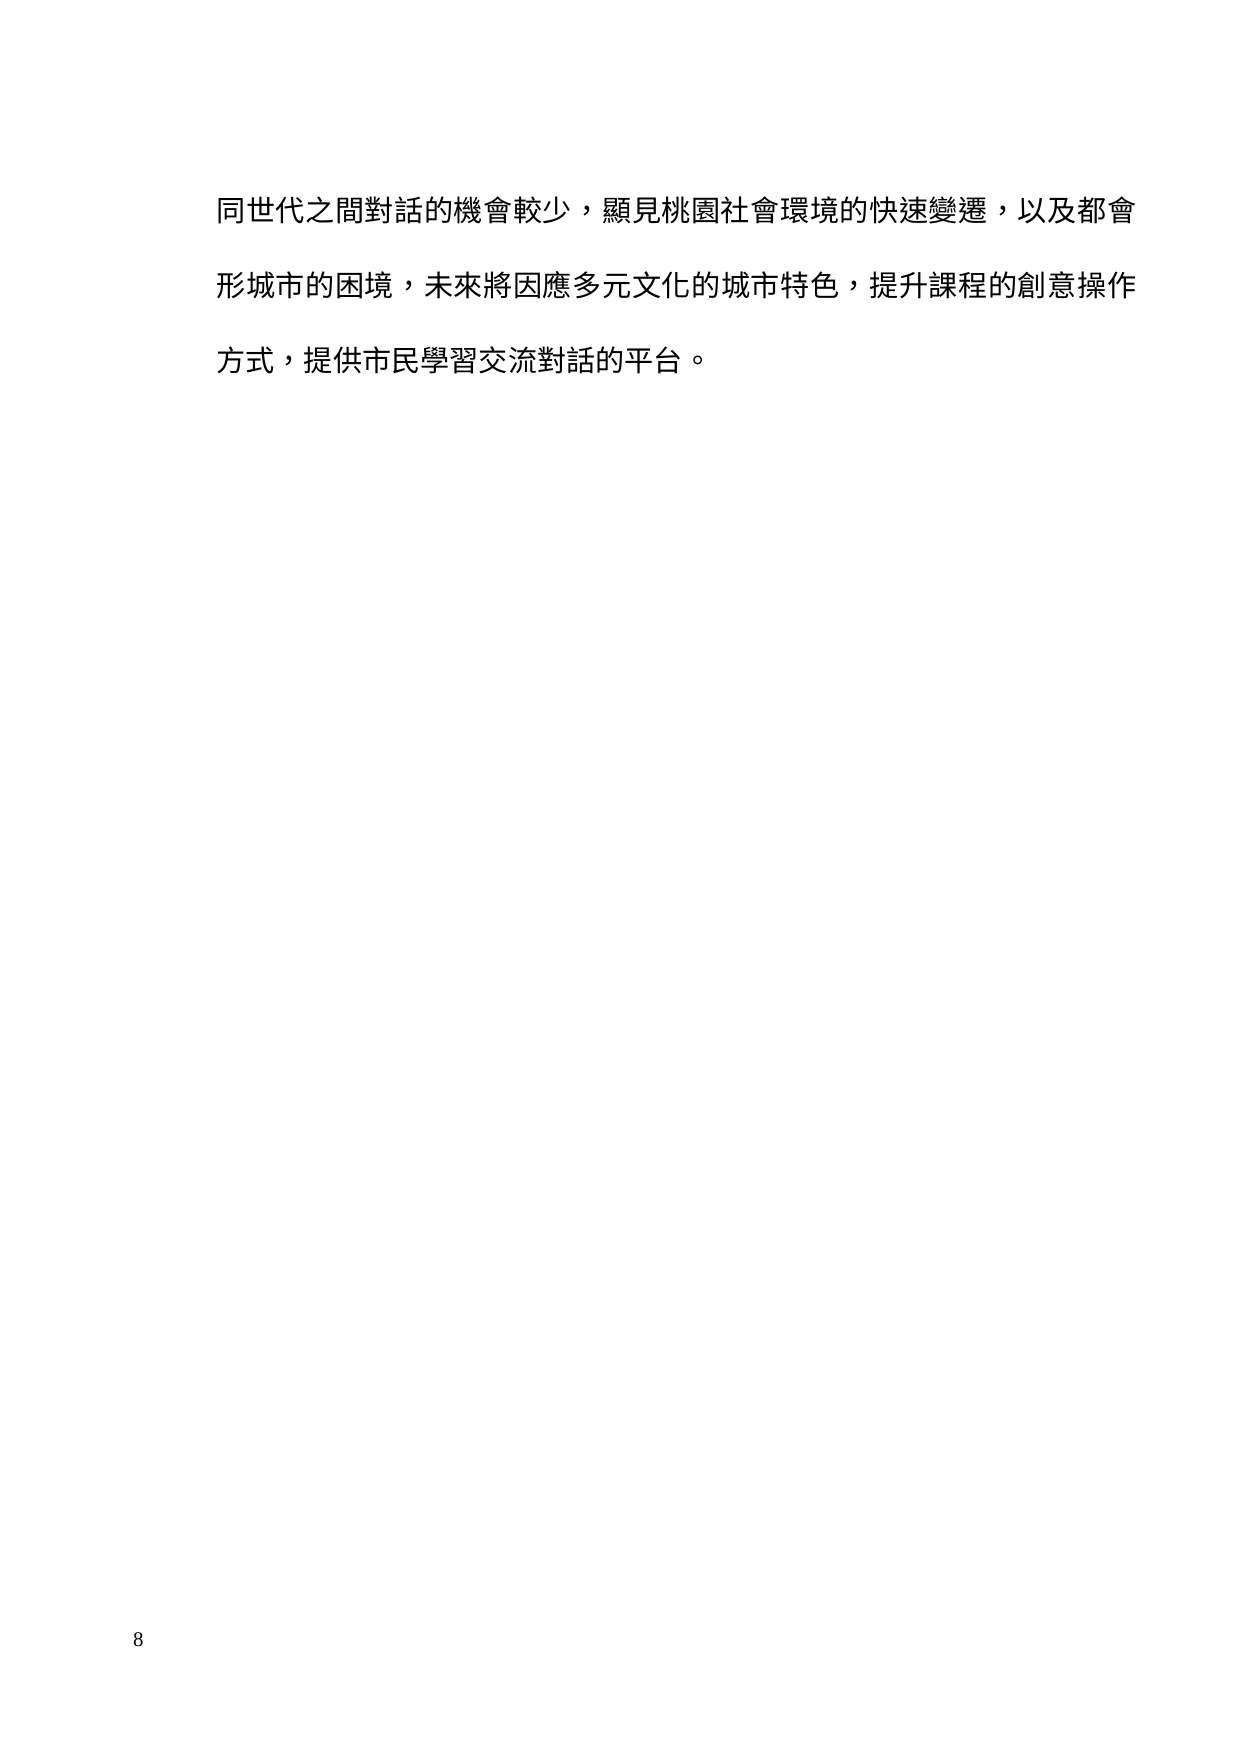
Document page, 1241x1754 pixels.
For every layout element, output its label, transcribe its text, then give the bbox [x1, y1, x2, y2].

text 同世代之間對話的機會較少，顯見桃園社會環境的快速變遷，以及都會形城市的困境，未來將因應多元文化的城市特色，提升課程的創意操作方式，提供市民學習交流對話的平台。 [158, 164, 1137, 389]
